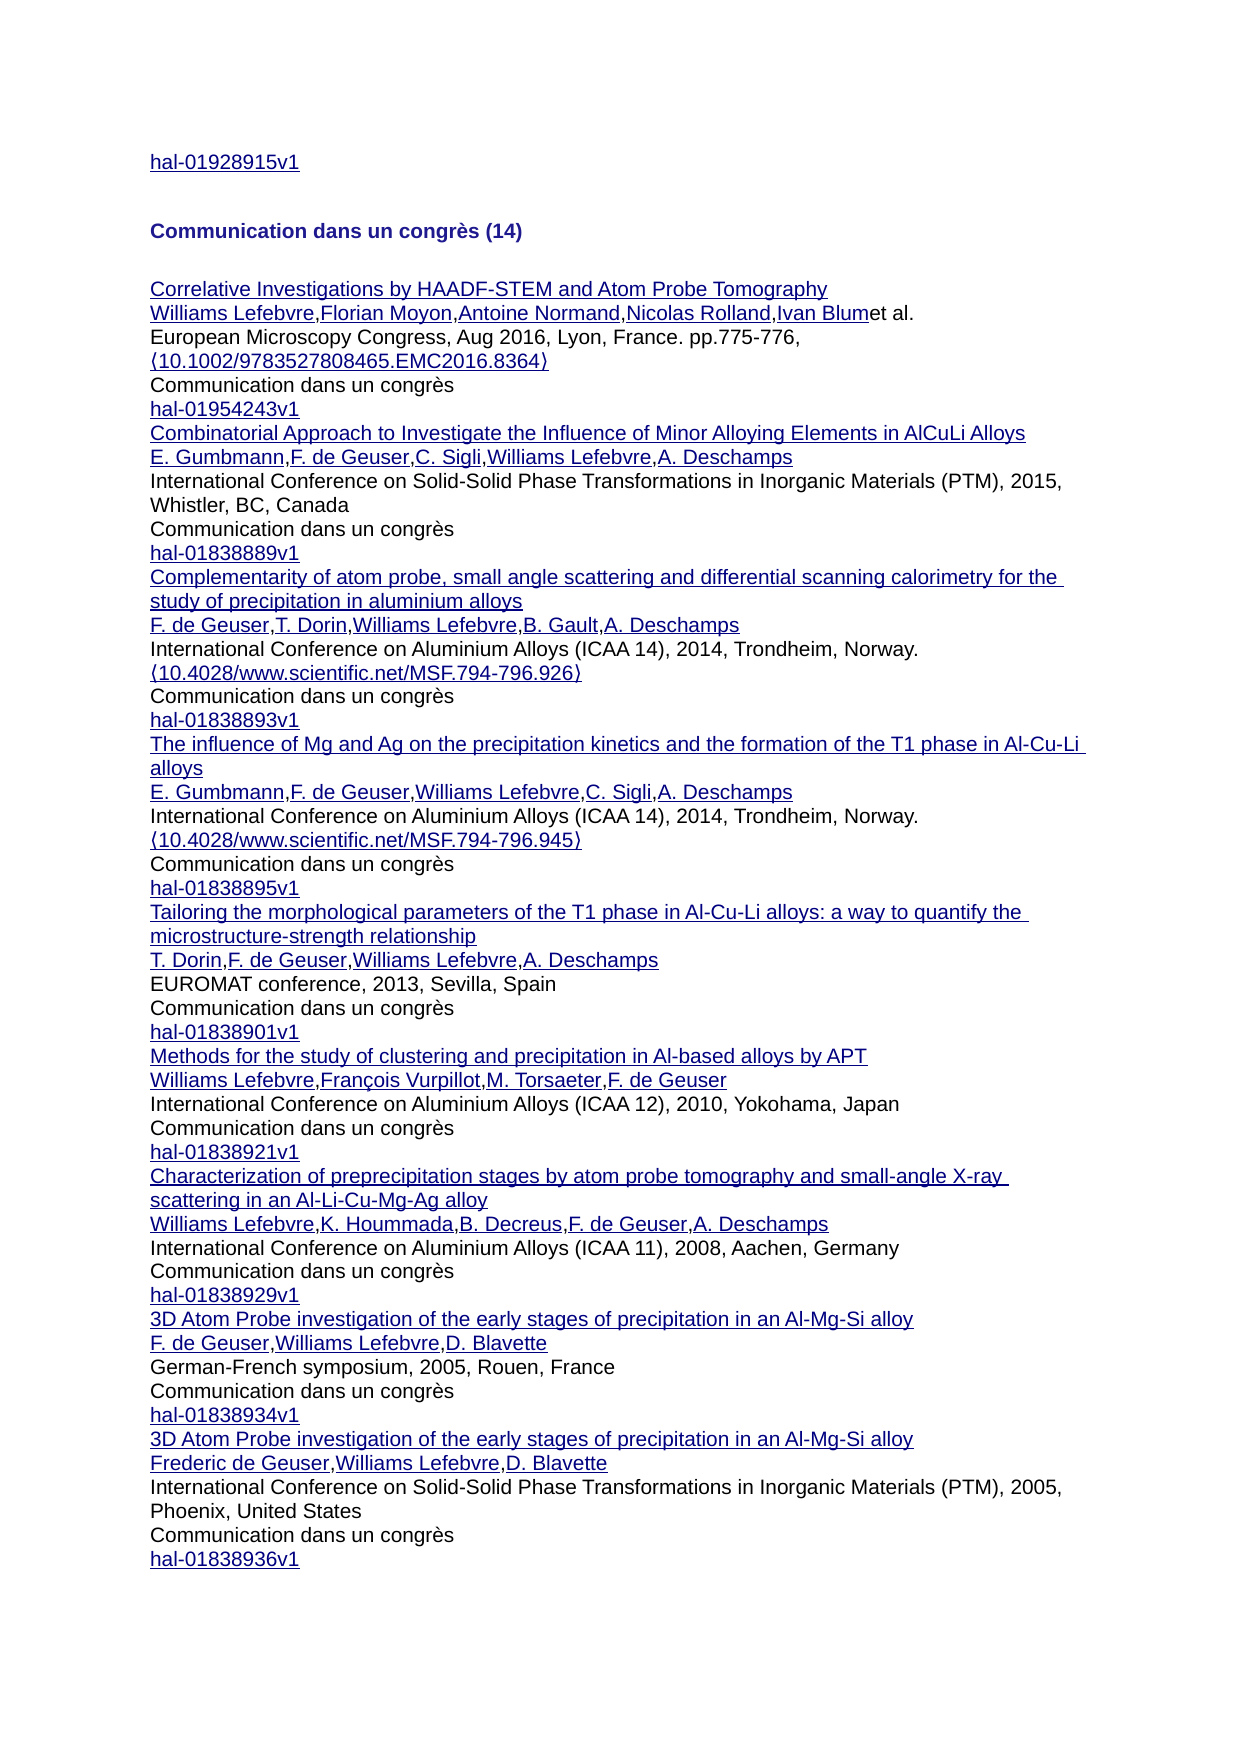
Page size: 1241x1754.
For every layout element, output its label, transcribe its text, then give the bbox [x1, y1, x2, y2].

subtitle Communication dans un congrès (14) [150, 219, 1090, 243]
table_cell hal-01928915v1 [150, 150, 1090, 174]
table_cell Tailoring the morphological parameters of the T1 phase in Al-Cu-Li alloys: a way to quantify the microstructure-strength relationship T. Dorin,F. de Geuser,Williams Lefebvre,A. Deschamps EUROMAT conference, 2013, Sevilla, Spain Communication dans un congrès hal-01838901v1 [150, 900, 1090, 1044]
table_cell Characterization of preprecipitation stages by atom probe tomography and small-angle X-ray scattering in an Al-Li-Cu-Mg-Ag alloy Williams Lefebvre,K. Hoummada,B. Decreus,F. de Geuser,A. Deschamps International Conference on Aluminium Alloys (ICAA 11), 2008, Aachen, Germany Communication dans un congrès hal-01838929v1 [150, 1164, 1090, 1307]
table_header Correlative Investigations by HAADF-STEM and Atom Probe Tomography Williams Lefebvre,Florian Moyon,Antoine Normand,Nicolas Rolland,Ivan Blumet al. European Microscopy Congress, Aug 2016, Lyon, France. pp.775-776, ⟨10.1002/9783527808465.EMC2016.8364⟩ Communication dans un congrès hal-01954243v1 [150, 277, 1090, 421]
table_cell Combinatorial Approach to Investigate the Influence of Minor Alloying Elements in AlCuLi Alloys E. Gumbmann,F. de Geuser,C. Sigli,Williams Lefebvre,A. Deschamps International Conference on Solid-Solid Phase Transformations in Inorganic Materials (PTM), 2015, Whistler, BC, Canada Communication dans un congrès hal-01838889v1 [150, 421, 1090, 564]
table_cell The influence of Mg and Ag on the precipitation kinetics and the formation of the T1 phase in Al-Cu-Li alloys E. Gumbmann,F. de Geuser,Williams Lefebvre,C. Sigli,A. Deschamps International Conference on Aluminium Alloys (ICAA 14), 2014, Trondheim, Norway. ⟨10.4028/www.scientific.net/MSF.794-796.945⟩ Communication dans un congrès hal-01838895v1 [150, 732, 1090, 900]
table_cell Methods for the study of clustering and precipitation in Al-based alloys by APT Williams Lefebvre,François Vurpillot,M. Torsaeter,F. de Geuser International Conference on Aluminium Alloys (ICAA 12), 2010, Yokohama, Japan Communication dans un congrès hal-01838921v1 [150, 1044, 1090, 1163]
table_cell 3D Atom Probe investigation of the early stages of precipitation in an Al-Mg-Si alloy Frederic de Geuser,Williams Lefebvre,D. Blavette International Conference on Solid-Solid Phase Transformations in Inorganic Materials (PTM), 2005, Phoenix, United States Communication dans un congrès hal-01838936v1 [150, 1427, 1090, 1571]
table_cell Complementarity of atom probe, small angle scattering and differential scanning calorimetry for the study of precipitation in aluminium alloys F. de Geuser,T. Dorin,Williams Lefebvre,B. Gault,A. Deschamps International Conference on Aluminium Alloys (ICAA 14), 2014, Trondheim, Norway. ⟨10.4028/www.scientific.net/MSF.794-796.926⟩ Communication dans un congrès hal-01838893v1 [150, 565, 1090, 732]
table_cell 3D Atom Probe investigation of the early stages of precipitation in an Al-Mg-Si alloy F. de Geuser,Williams Lefebvre,D. Blavette German-French symposium, 2005, Rouen, France Communication dans un congrès hal-01838934v1 [150, 1307, 1090, 1427]
